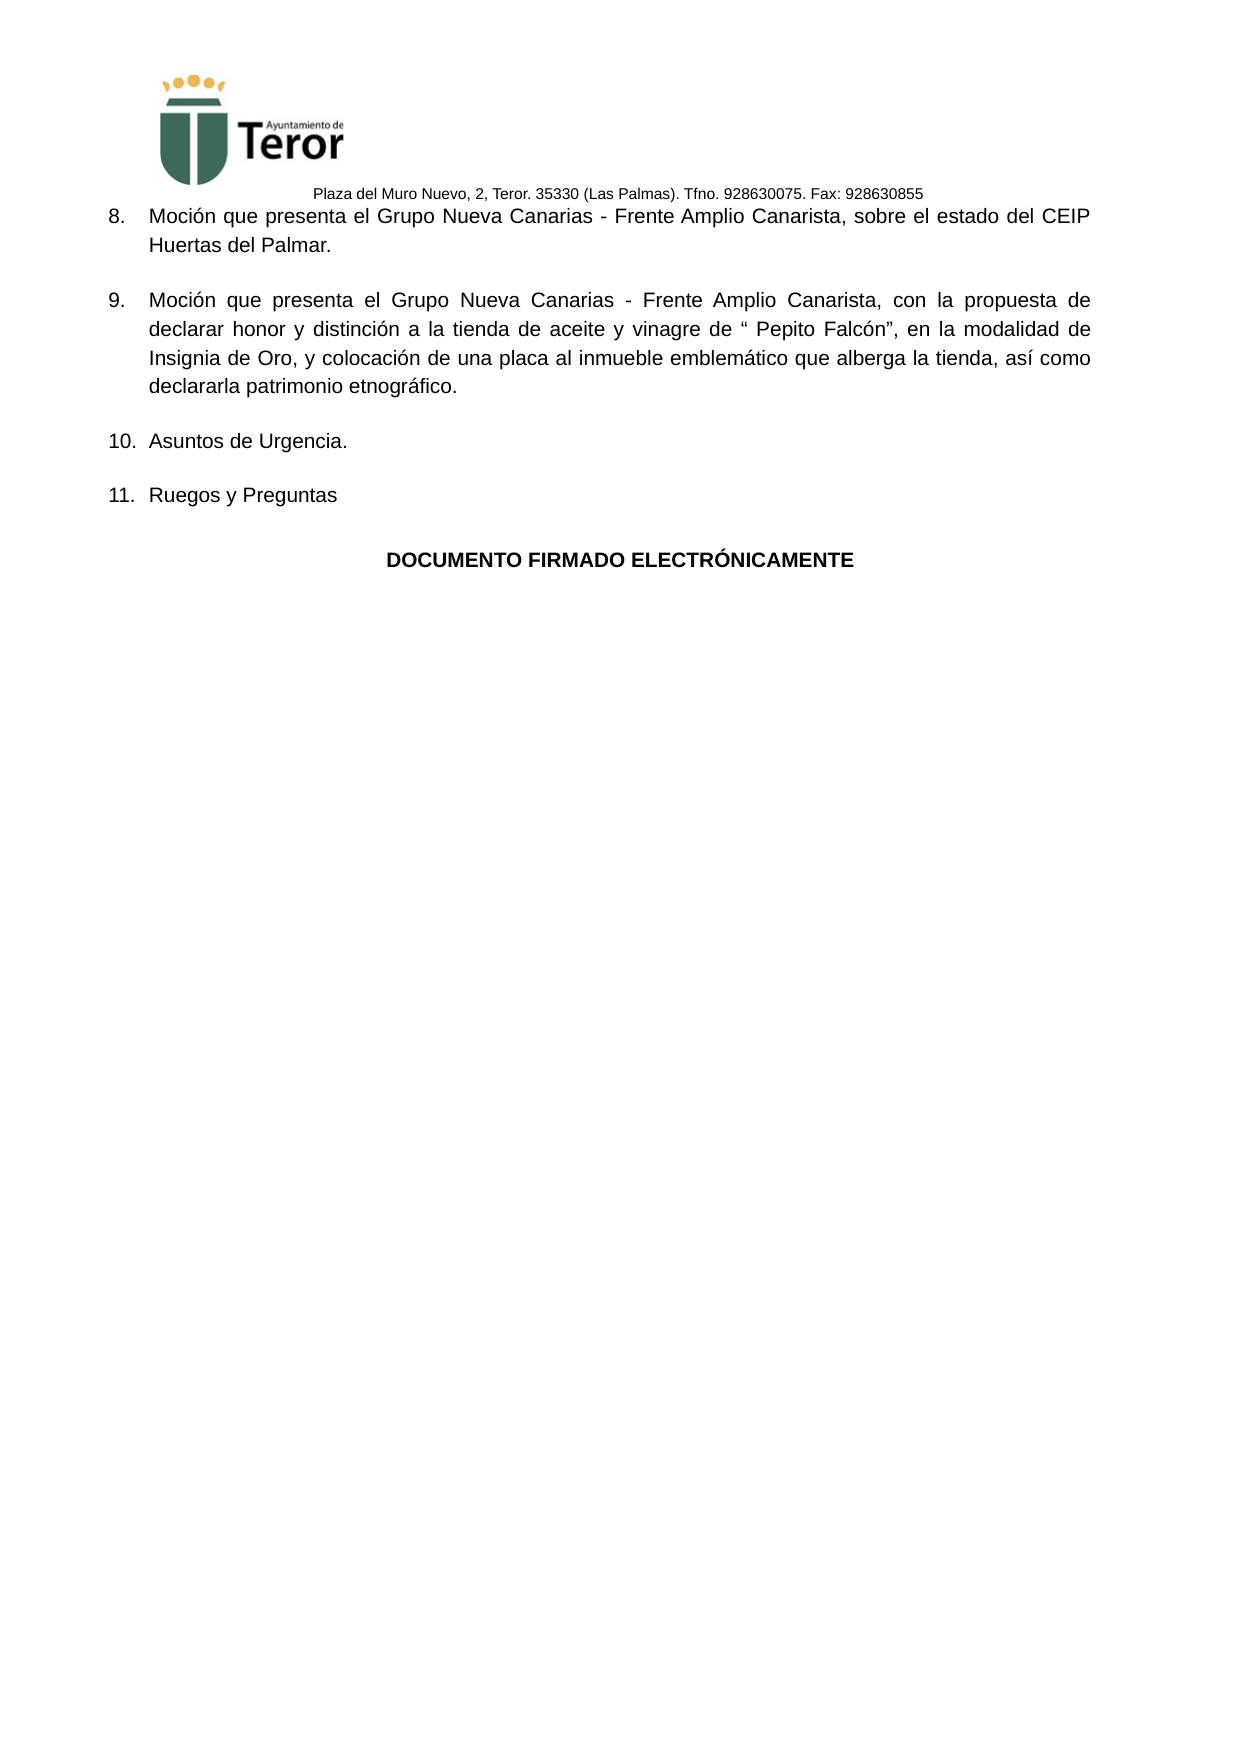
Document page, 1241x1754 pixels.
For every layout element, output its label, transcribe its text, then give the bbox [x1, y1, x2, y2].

list Moción que presenta el Grupo Nueva Canarias - Frente Amplio Canarista, sobre el estado del CEIP Huertas del Palmar. [108, 204, 1092, 257]
text DOCUMENTO FIRMADO ELECTRÓNICAMENTE [149, 548, 1091, 572]
text Plaza del Muro Nuevo, 2, Teror. 35330 (Las Palmas). Tfno. 928630075. Fax: 928630855 [313, 185, 1092, 203]
list Ruegos y Preguntas [108, 483, 1092, 507]
list Asuntos de Urgencia. [108, 428, 1092, 452]
list Moción que presenta el Grupo Nueva Canarias - Frente Amplio Canarista, con la propuesta de declarar honor y distinción a la tienda de aceite y vinagre de “ Pepito Falcón”, en la modalidad de Insignia de Oro, y colocación de una placa al inmueble emblemático que alberga la tienda, así como declararla patrimonio etnográfico. [108, 287, 1092, 398]
